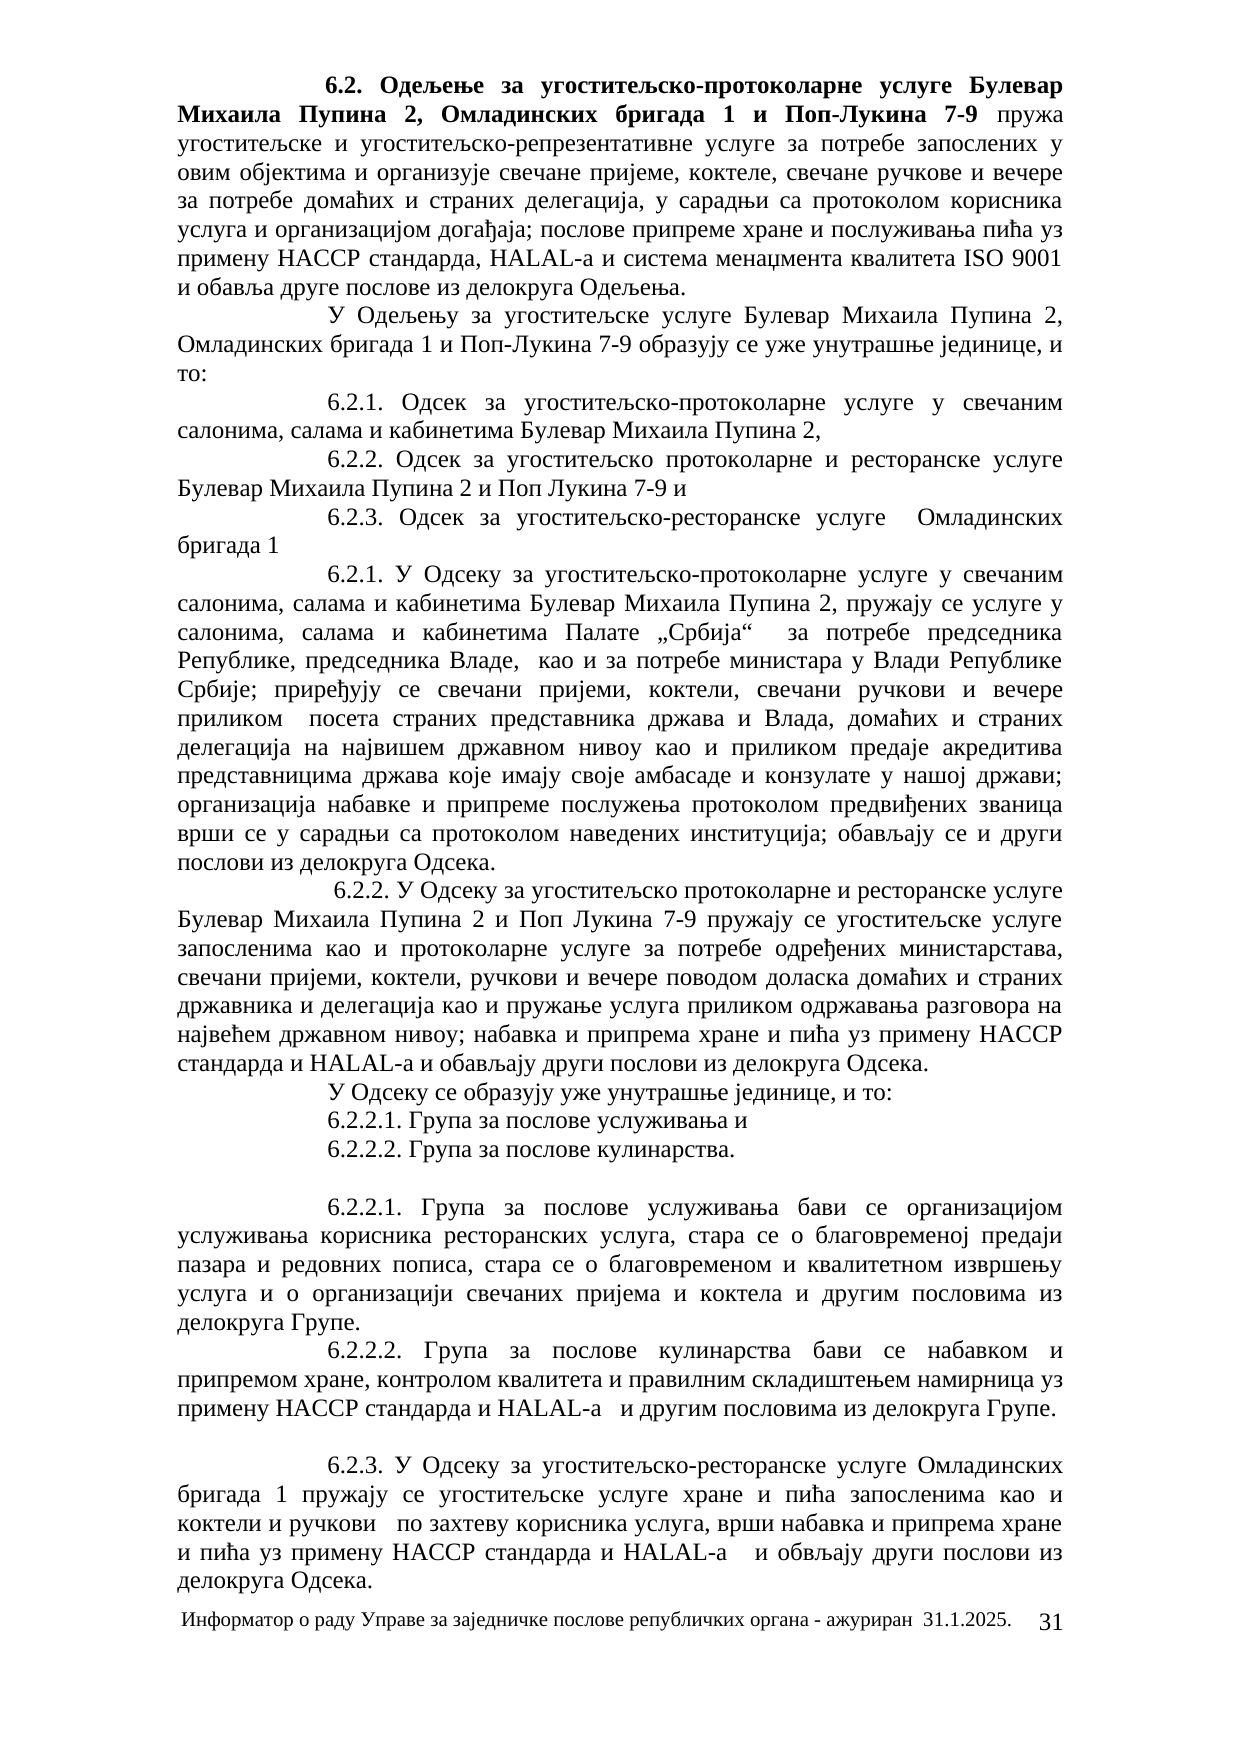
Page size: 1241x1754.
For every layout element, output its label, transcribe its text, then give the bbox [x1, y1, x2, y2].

text 6.2.2. У Одсеку за угоститељско протоколарне и ресторанске услуге Булевар Михаила Пупина 2 и Поп Лукина 7-9 пружају се угоститељске услуге запосленима као и протоколарне услуге за потребе одређених министарстава, свечани пријеми, коктели, ручкови и вечере поводом доласка домаћих и страних државника и делегација као и пружање услуга приликом одржавања разговора на највећем државном нивоу; набавка и припрема хране и пића уз примену НАССР стандарда и HALAL-a и обављају други послови из делокруга Одсека. [177, 876, 1063, 1077]
text У Одељењу за угоститељске услуге Булевар Михаила Пупина 2, Омладинских бригада 1 и Поп-Лукина 7-9 образују се уже унутрашње јединице, и то: [177, 301, 1063, 387]
text У Одсеку се образују уже унутрашње јединице, и то: [177, 1077, 1063, 1106]
text 6.2.2.2. Група за послове кулинарства бави се набавком и припремом хране, контролом квалитета и правилним складиштењем намирница уз примену НАССР стандарда и HALAL-a и другим пословима из делокруга Групе. [177, 1336, 1063, 1422]
text 6.2.3. Одсек за угоститељско-ресторанске услуге Омладинских бригада 1 [177, 502, 1063, 559]
text 6.2.2.2. Група за послове кулинарства. [177, 1134, 1063, 1163]
text 6.2.1. Одсек за угоститељско-протоколарне услуге у свечаним салонима, салама и кабинетима Булевар Михаила Пупина 2, [177, 387, 1063, 444]
text 6.2. Одељење за угоститељско-протоколарне услуге Булевар Михаила Пупина 2, Омладинских бригада 1 и Поп-Лукина 7-9 пружа угоститељске и угоститељско-репрезентативне услуге за потребе запослених у овим објектима и организује свечане пријеме, коктеле, свечане ручкове и вечере за потребе домаћих и страних делегација, у сарадњи са протоколом корисника услуга и организацијом догађаја; послове припреме хране и послуживања пића уз примену НАССР стандарда, HALAL-a и система менаџмента квалитета ISO 9001 и обавља друге послове из делокруга Одељења. [177, 71, 1063, 301]
text 6.2.2.1. Група за послове услуживања бави се организацијом услуживања корисника ресторанских услуга, стара се о благовременој предаји пазара и редовних пописа, стара се о благовременом и квалитетном извршењу услуга и о организацији свечаних пријема и коктела и другим пословима из делокруга Групе. [177, 1192, 1063, 1336]
text 6.2.2.1. Група за послове услуживања и [177, 1106, 1063, 1134]
text 6.2.2. Одсек за угоститељско протоколарне и ресторанске услуге Булевар Михаила Пупина 2 и Поп Лукина 7-9 и [177, 444, 1063, 502]
text 6.2.3. У Одсеку за угоститељско-ресторанске услуге Омладинских бригада 1 пружају се угоститељске услуге хране и пића запосленима као и коктели и ручкови по захтеву корисника услуга, врши набавка и припрема хране и пића уз примену НАССР стандарда и HALAL-a и обвљају други послови из делокруга Одсека. [177, 1451, 1063, 1594]
text 6.2.1. У Одсеку за угоститељско-протоколарне услуге у свечаним салонима, салама и кабинетима Булевар Михаила Пупина 2, пружају се услуге у салонима, салама и кабинетима Палате „Србија“ за потребе председника Републике, председника Владе, као и за потребе министара у Влади Републике Србије; приређују се свечани пријеми, коктели, свечани ручкови и вечере приликом посета страних представника држава и Влада, домаћих и страних делегација на највишем државном нивоу као и приликом предаје акредитива представницима држава које имају своје амбасаде и конзулате у нашој држави; организација набавке и припреме послужења протоколом предвиђених званица врши се у сарадњи са протоколом наведених институција; обављају се и други послови из делокруга Одсека. [177, 559, 1063, 876]
